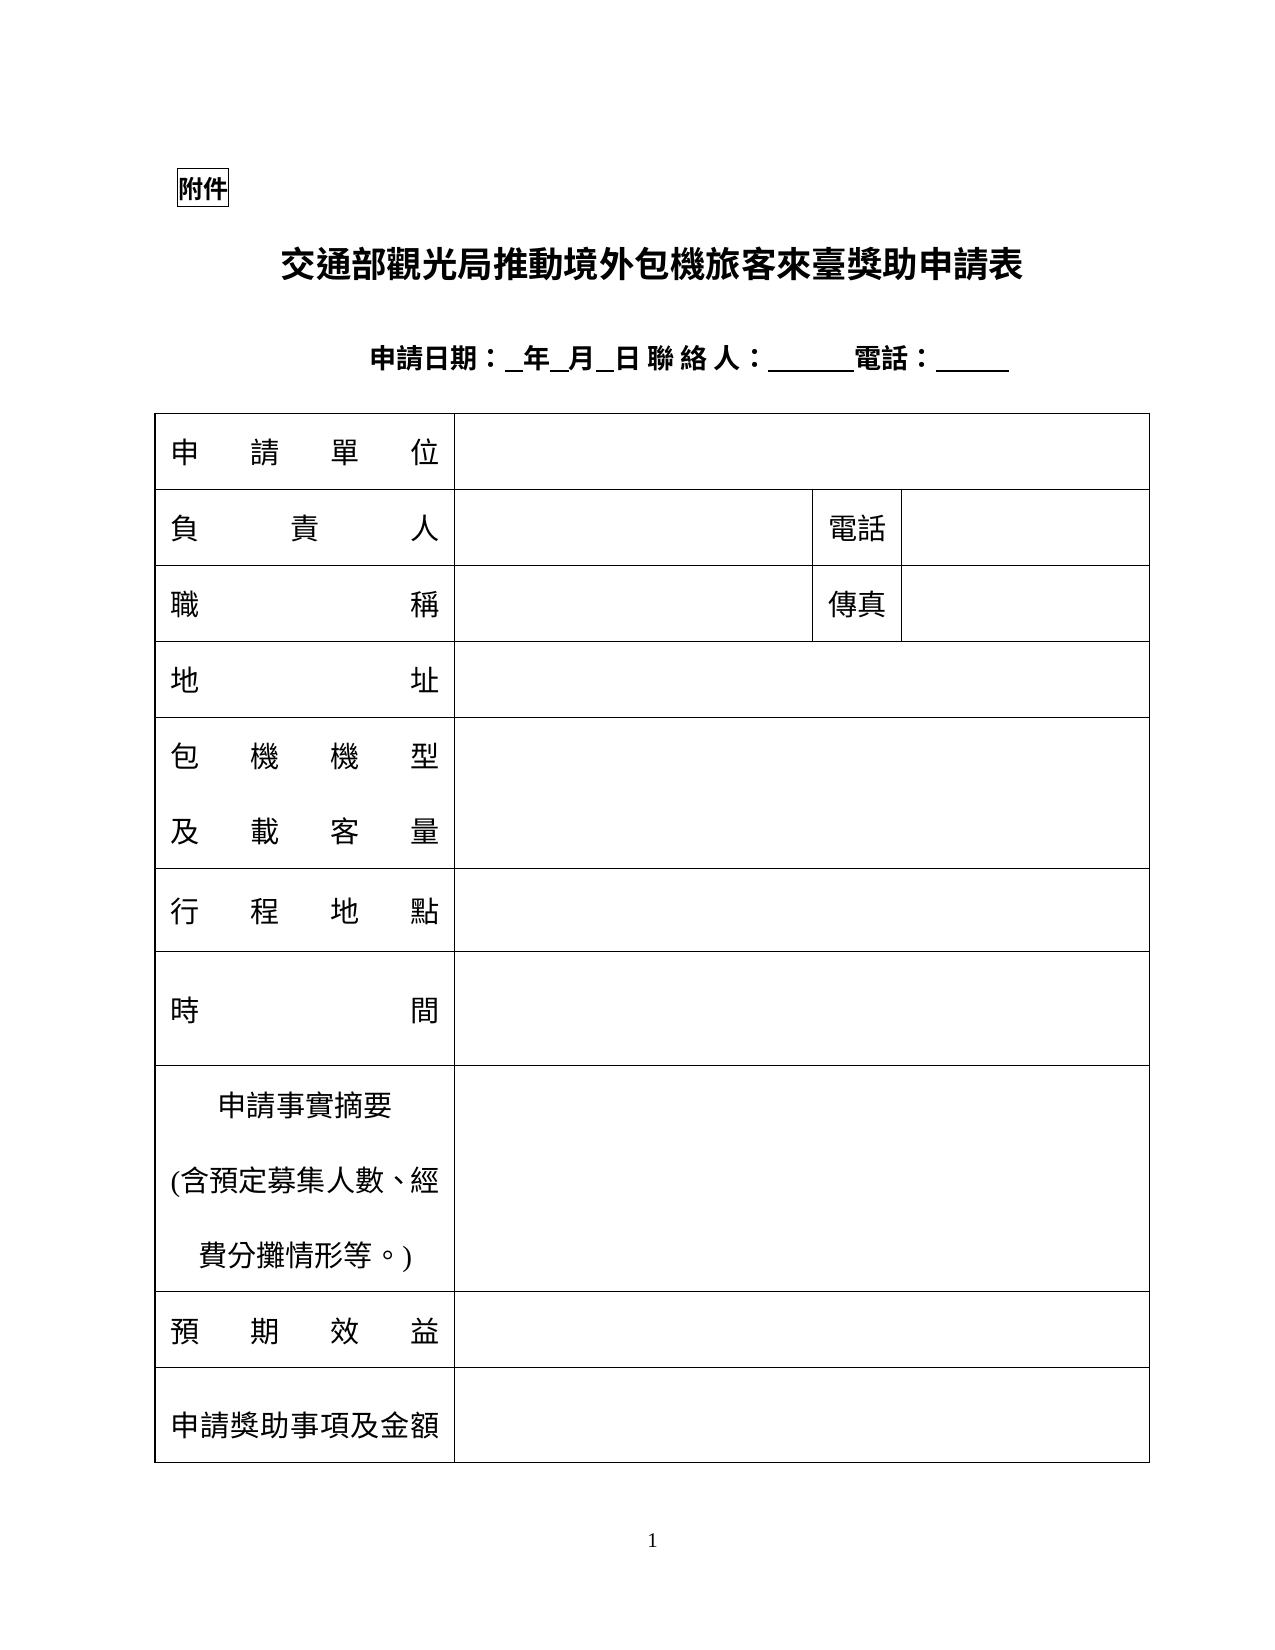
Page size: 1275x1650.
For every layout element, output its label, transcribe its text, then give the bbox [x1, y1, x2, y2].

table_cell [455, 1066, 1149, 1291]
table_cell 申請獎助事項及金額 [156, 1368, 454, 1462]
table_cell 傳真 [813, 566, 901, 641]
table_header 申請單位 [156, 414, 454, 488]
table_cell 電話 [813, 490, 901, 564]
table_cell [455, 952, 1149, 1065]
table_cell [455, 869, 1149, 951]
text 附件 [177, 150, 1127, 225]
table_cell [902, 566, 1149, 641]
table_cell 時間 [156, 952, 454, 1065]
table_header [455, 414, 1149, 488]
table_cell [455, 1368, 1149, 1462]
table_cell 預期效益 [156, 1292, 454, 1367]
table_cell 職稱 [156, 566, 454, 641]
table_cell [455, 642, 1149, 717]
table_cell 包機機型 及載客量 [156, 718, 454, 868]
table_cell 申請事實摘要 (含預定募集人數、經費分攤情形等。) [156, 1066, 454, 1291]
text 申請日期： 年 月 日 聯 絡 人： 電話： [177, 319, 1127, 394]
table_cell [455, 566, 812, 641]
table_cell [455, 1292, 1149, 1367]
table_cell 負責人 [156, 490, 454, 564]
table_cell [455, 718, 1149, 868]
table_cell 行程地點 [156, 869, 454, 951]
table_cell [455, 490, 812, 564]
table_cell 地址 [156, 642, 454, 717]
text 交通部觀光局推動境外包機旅客來臺獎助申請表 [177, 225, 1127, 300]
table_cell [902, 490, 1149, 564]
